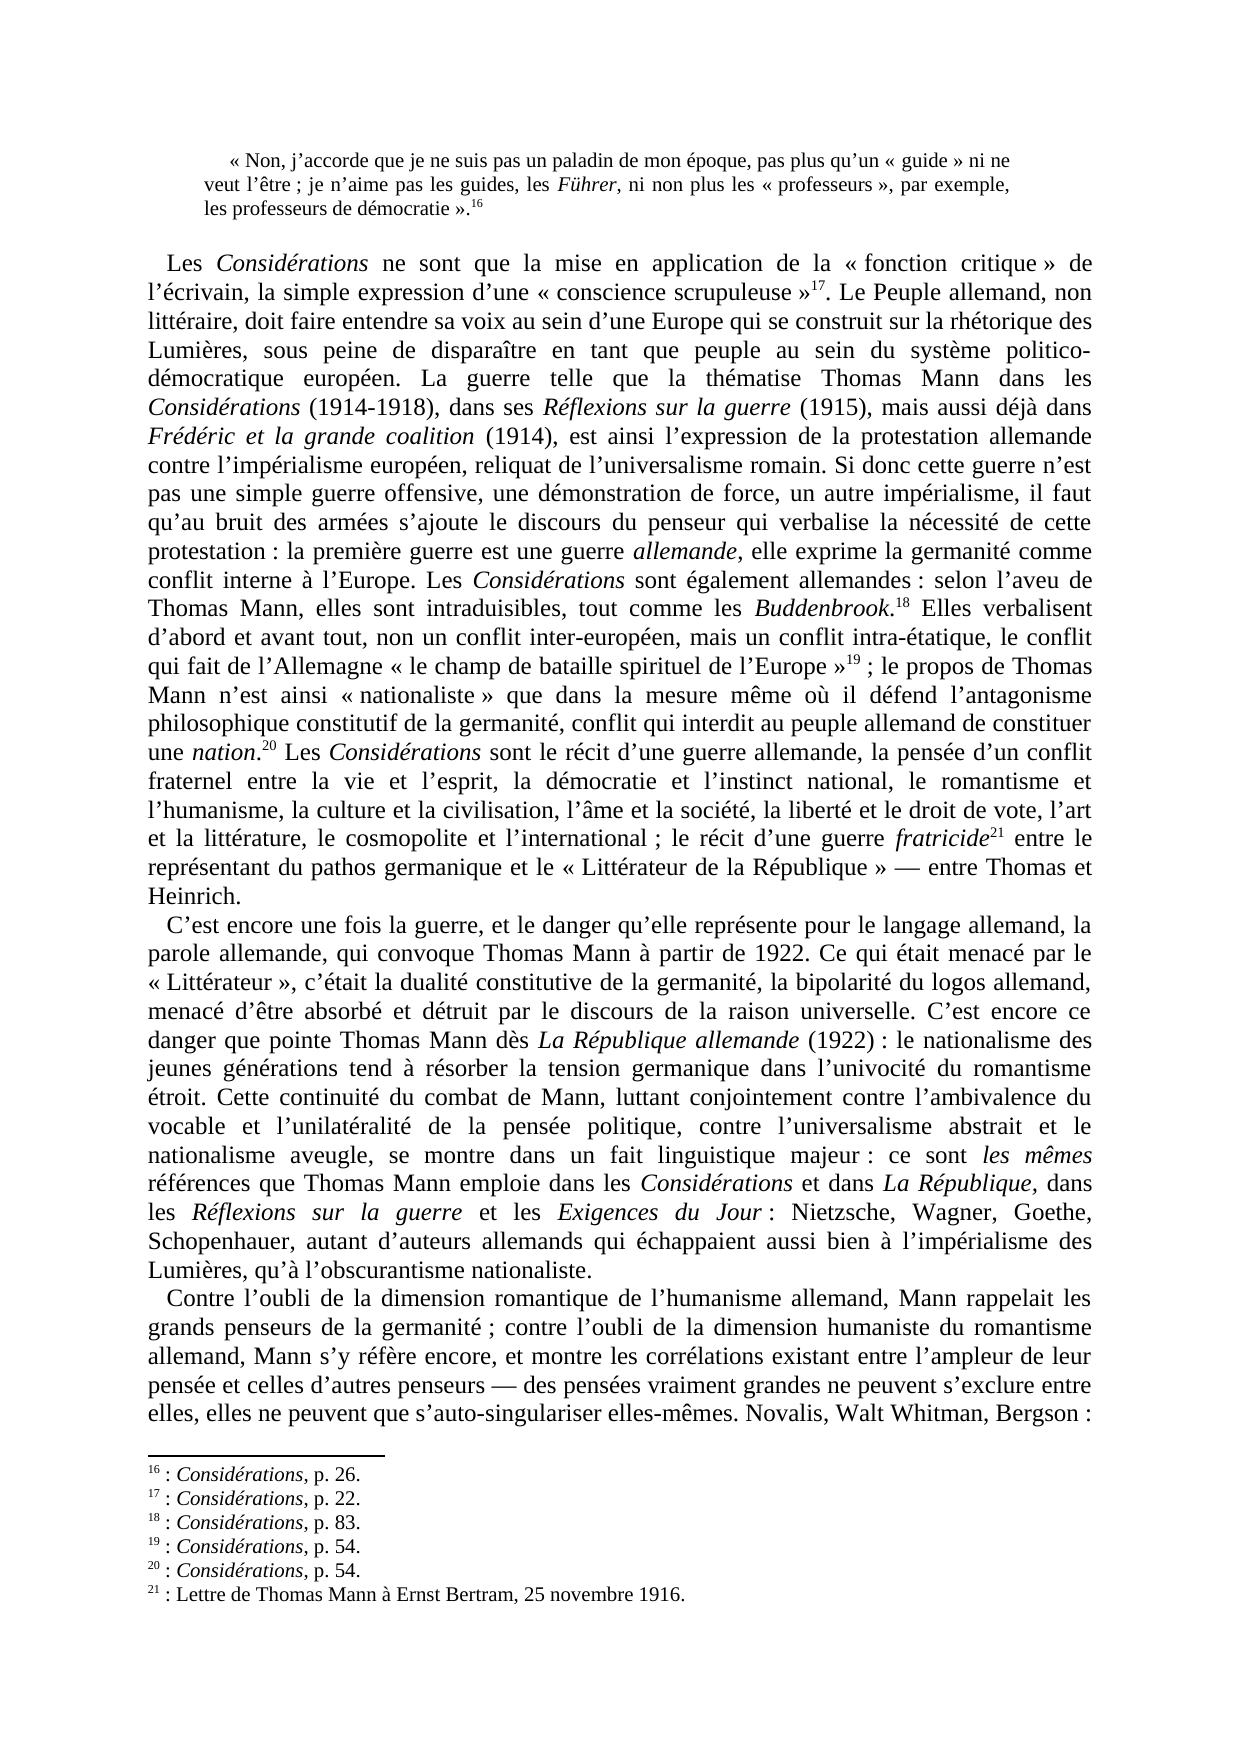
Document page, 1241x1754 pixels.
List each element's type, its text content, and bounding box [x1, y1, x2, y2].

text : Considérations, p. 83. [148, 1510, 1093, 1534]
text : Lettre de Thomas Mann à Ernst Bertram, 25 novembre 1916. [148, 1582, 1093, 1606]
text : Considérations, p. 54. [148, 1534, 1093, 1558]
text Les Considérations ne sont que la mise en application de la « fonction critique » de l’écrivain, la simple expression d’une « conscience scrupuleuse ». Le Peuple allemand, non littéraire, doit faire entendre sa voix au sein d’une Europe qui se construit sur la rhétorique des Lumières, sous peine de disparaître en tant que peuple au sein du système politico-démocratique européen. La guerre telle que la thématise Thomas Mann dans les Considérations (1914-1918), dans ses Réflexions sur la guerre (1915), mais aussi déjà dans Frédéric et la grande coalition (1914), est ainsi l’expression de la protestation allemande contre l’impérialisme européen, reliquat de l’universalisme romain. Si donc cette guerre n’est pas une simple guerre offensive, une démonstration de force, un autre impérialisme, il faut qu’au bruit des armées s’ajoute le discours du penseur qui verbalise la nécessité de cette protestation : la première guerre est une guerre allemande, elle exprime la germanité comme conflit interne à l’Europe. Les Considérations sont également allemandes : selon l’aveu de Thomas Mann, elles sont intraduisibles, tout comme les Buddenbrook. Elles verbalisent d’abord et avant tout, non un conflit inter-européen, mais un conflit intra-étatique, le conflit qui fait de l’Allemagne « le champ de bataille spirituel de l’Europe » ; le propos de Thomas Mann n’est ainsi « nationaliste » que dans la mesure même où il défend l’antagonisme philosophique constitutif de la germanité, conflit qui interdit au peuple allemand de constituer une nation. Les Considérations sont le récit d’une guerre allemande, la pensée d’un conflit fraternel entre la vie et l’esprit, la démocratie et l’instinct national, le romantisme et l’humanisme, la culture et la civilisation, l’âme et la société, la liberté et le droit de vote, l’art et la littérature, le cosmopolite et l’international ; le récit d’une guerre fratricide entre le représentant du pathos germanique et le « Littérateur de la République » — entre Thomas et Heinrich. [148, 248, 1093, 910]
text : Considérations, p. 54. [148, 1558, 1093, 1582]
text : Considérations, p. 22. [148, 1486, 1093, 1510]
text « Non, j’accorde que je ne suis pas un paladin de mon époque, pas plus qu’un « guide » ni ne veut l’être ; je n’aime pas les guides, les Führer, ni non plus les « professeurs », par exemple, les professeurs de démocratie ». [204, 148, 1010, 220]
text C’est encore une fois la guerre, et le danger qu’elle représente pour le langage allemand, la parole allemande, qui convoque Thomas Mann à partir de 1922. Ce qui était menacé par le « Littérateur », c’était la dualité constitutive de la germanité, la bipolarité du logos allemand, menacé d’être absorbé et détruit par le discours de la raison universelle. C’est encore ce danger que pointe Thomas Mann dès La République allemande (1922) : le nationalisme des jeunes générations tend à résorber la tension germanique dans l’univocité du romantisme étroit. Cette continuité du combat de Mann, luttant conjointement contre l’ambivalence du vocable et l’unilatéralité de la pensée politique, contre l’universalisme abstrait et le nationalisme aveugle, se montre dans un fait linguistique majeur : ce sont les mêmes références que Thomas Mann emploie dans les Considérations et dans La République, dans les Réflexions sur la guerre et les Exigences du Jour : Nietzsche, Wagner, Goethe, Schopenhauer, autant d’auteurs allemands qui échappaient aussi bien à l’impérialisme des Lumières, qu’à l’obscurantisme nationaliste. [148, 910, 1093, 1283]
text : Considérations, p. 26. [148, 1462, 1093, 1486]
text Contre l’oubli de la dimension romantique de l’humanisme allemand, Mann rappelait les grands penseurs de la germanité ; contre l’oubli de la dimension humaniste du romantisme allemand, Mann s’y réfère encore, et montre les corrélations existant entre l’ampleur de leur pensée et celles d’autres penseurs — des pensées vraiment grandes ne peuvent s’exclure entre elles, elles ne peuvent que s’auto-singulariser elles-mêmes. Novalis, Walt Whitman, Bergson : [148, 1283, 1093, 1427]
